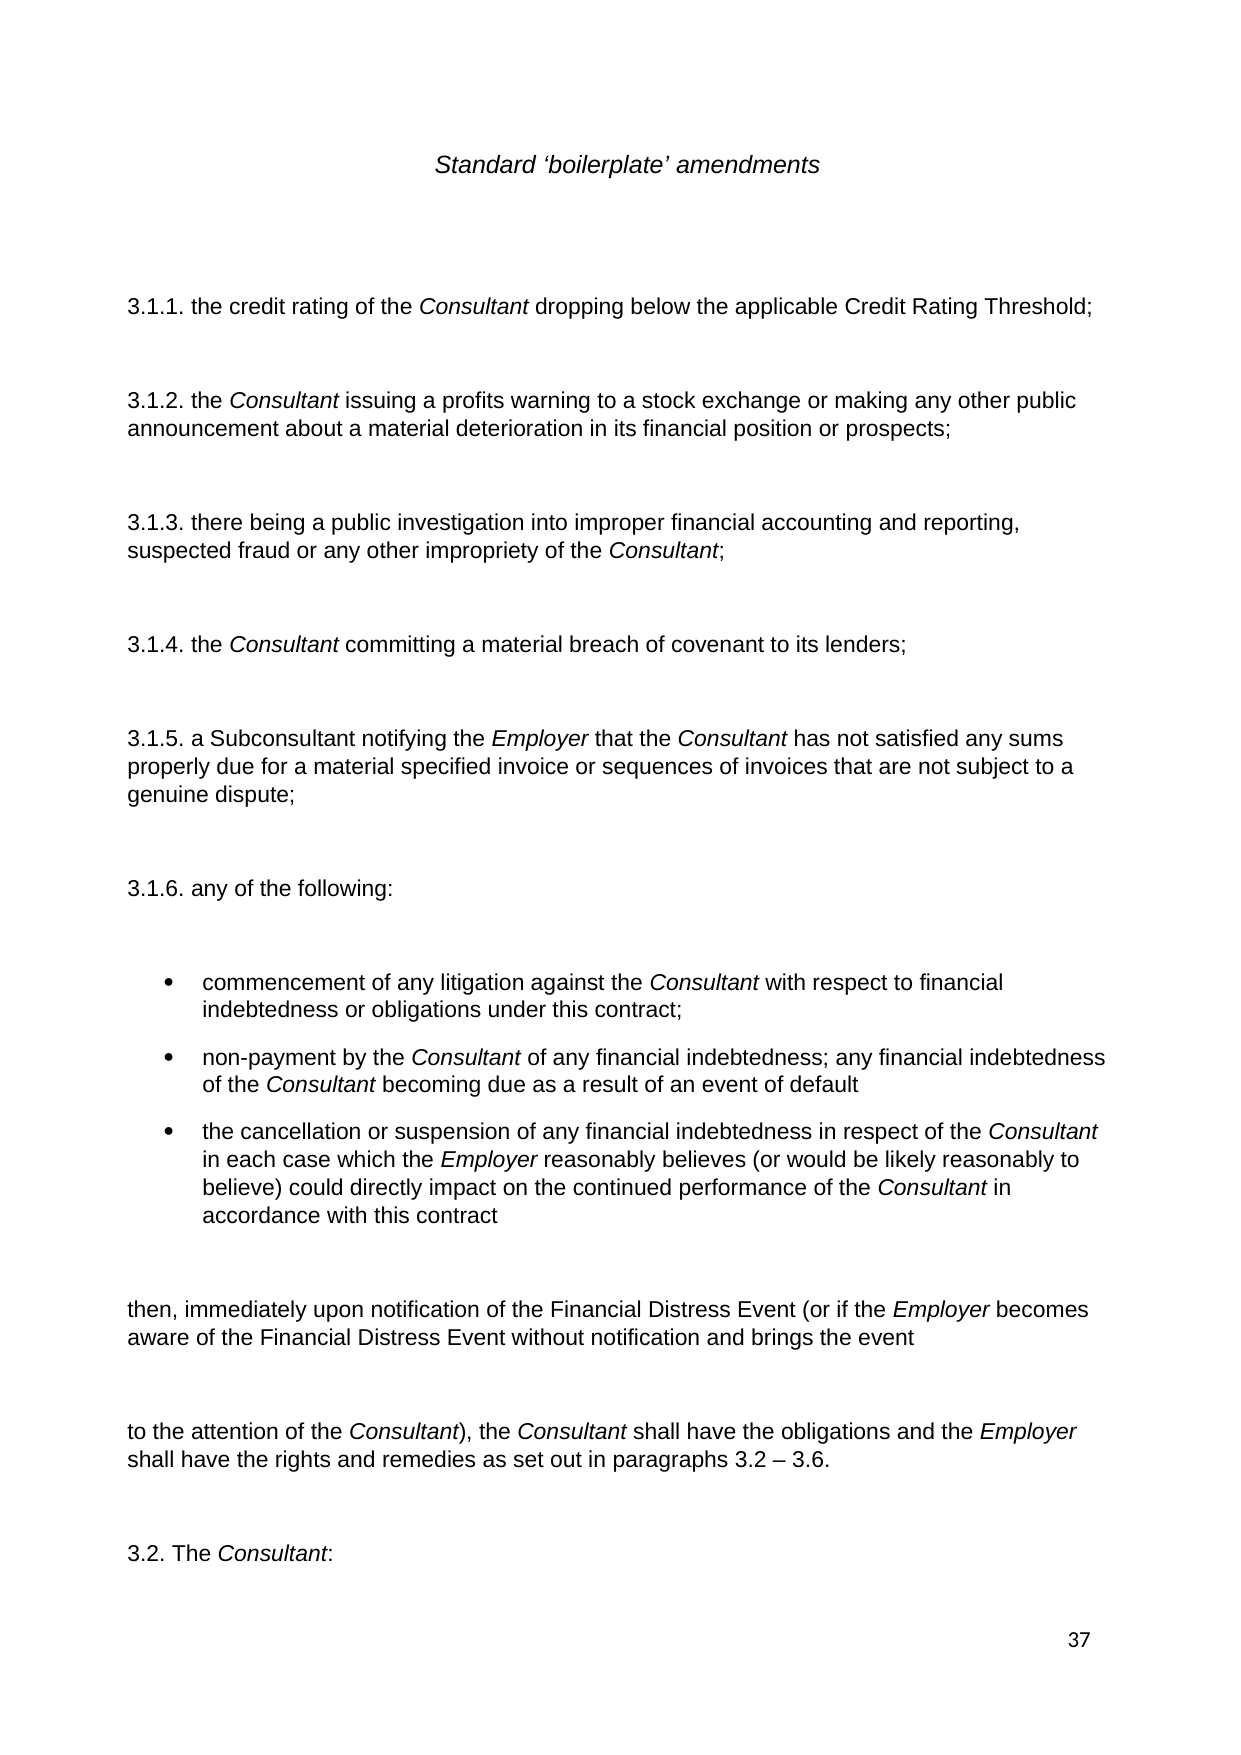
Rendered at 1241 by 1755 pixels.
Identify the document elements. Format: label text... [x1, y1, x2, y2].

text 3.1.2. the Consultant issuing a profits warning to a stock exchange or making any other public announcement about a material deterioration in its financial position or prospects; [127, 387, 1113, 441]
text to the attention of the Consultant), the Consultant shall have the obligations and the Employer shall have the rights and remedies as set out in paragraphs 3.2 – 3.6. [127, 1418, 1113, 1472]
list commencement of any litigation against the Consultant with respect to financial indebtedness or obligations under this contract; [164, 968, 1113, 1023]
text then, immediately upon notification of the Financial Distress Event (or if the Employer becomes aware of the Financial Distress Event without notification and brings the event [127, 1296, 1113, 1350]
text 3.1.1. the credit rating of the Consultant dropping below the applicable Credit Rating Threshold; [127, 293, 1113, 319]
text 3.1.5. a Subconsultant notifying the Employer that the Consultant has not satisfied any sums properly due for a material specified invoice or sequences of invoices that are not subject to a genuine dispute; [127, 725, 1113, 807]
list non-payment by the Consultant of any financial indebtedness; any financial indebtedness of the Consultant becoming due as a result of an event of default [164, 1043, 1113, 1098]
text 3.1.6. any of the following: [127, 874, 1113, 901]
text 3.1.4. the Consultant committing a material breach of covenant to its lenders; [127, 631, 1113, 657]
text 3.2. The Consultant: [127, 1540, 1113, 1566]
list the cancellation or suspension of any financial indebtedness in respect of the Consultant in each case which the Employer reasonably believes (or would be likely reasonably to believe) could directly impact on the continued performance of the Consultant in accordance with this contract [164, 1118, 1113, 1228]
text 3.1.3. there being a public investigation into improper financial accounting and reporting, suspected fraud or any other impropriety of the Consultant; [127, 509, 1113, 563]
